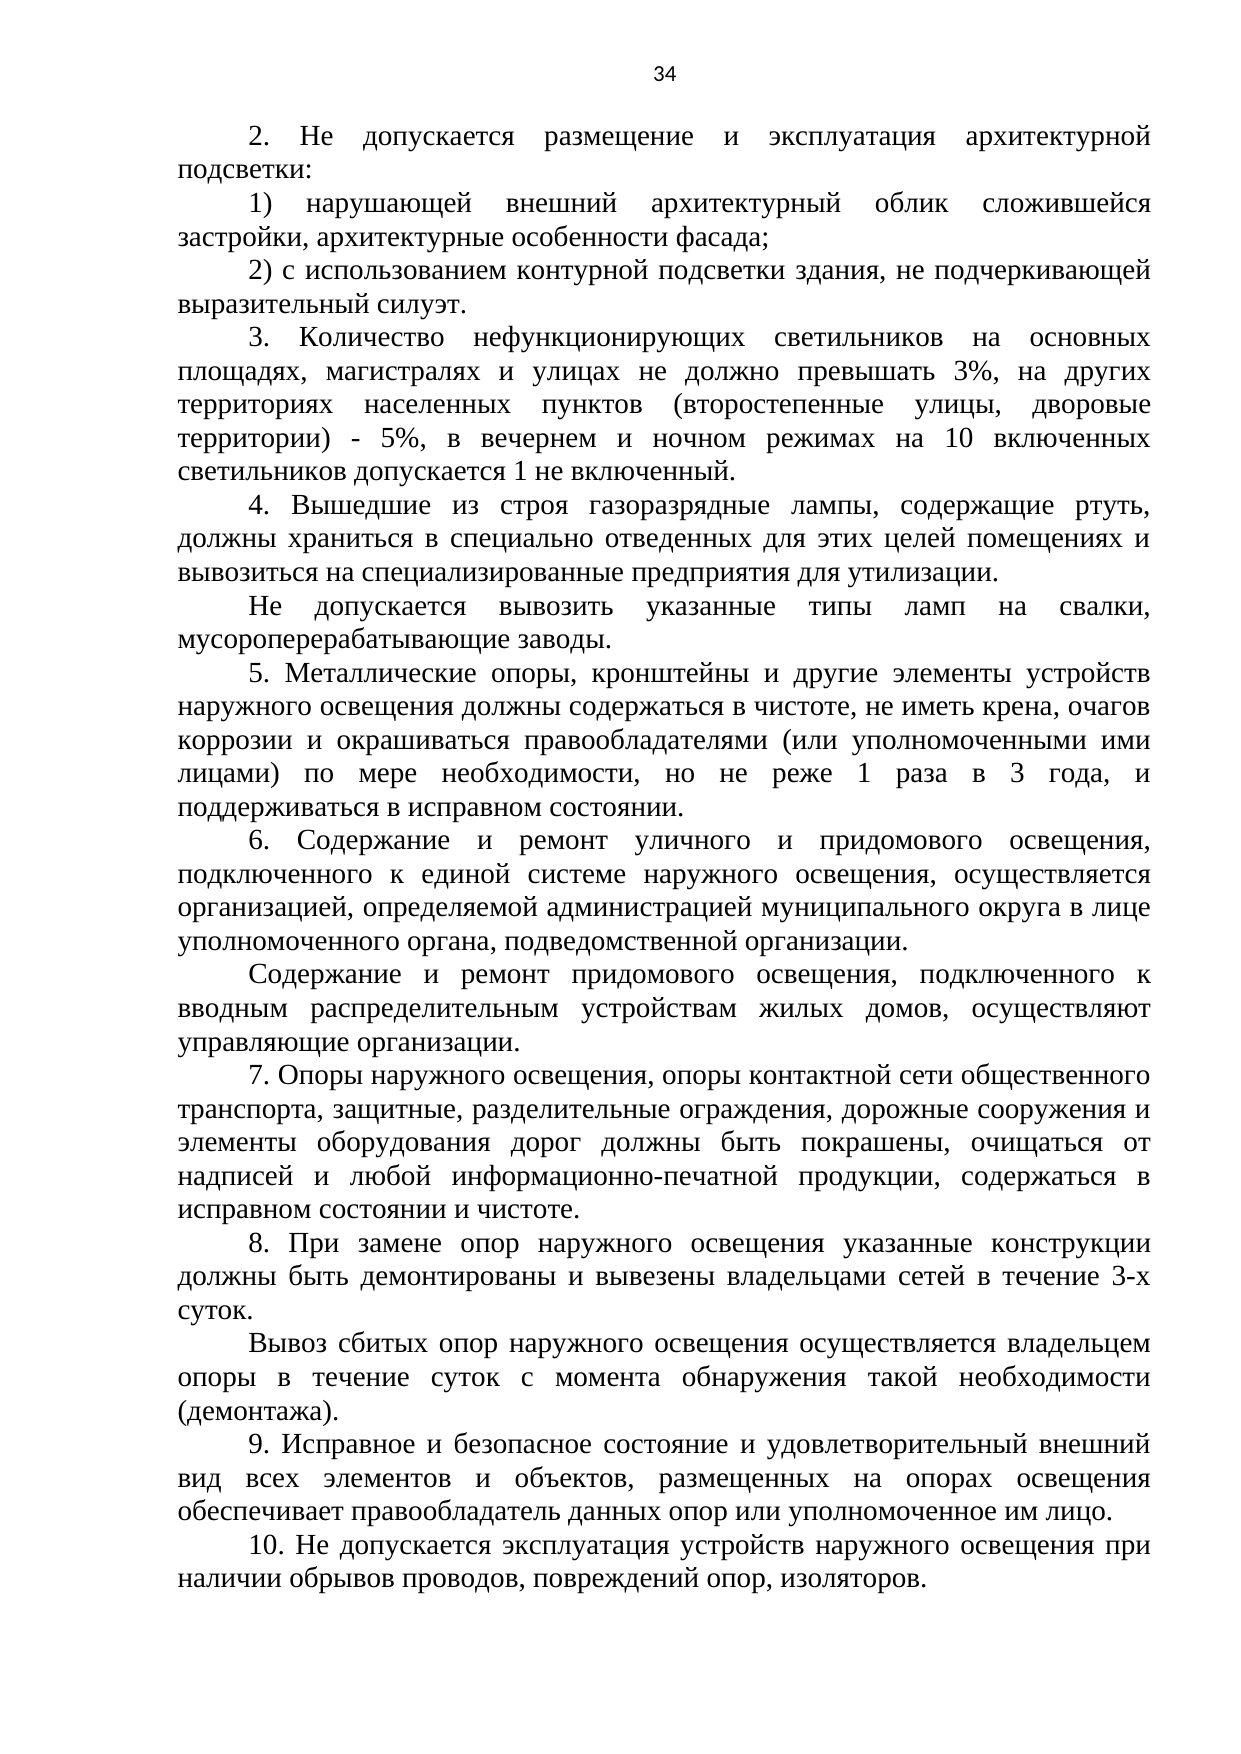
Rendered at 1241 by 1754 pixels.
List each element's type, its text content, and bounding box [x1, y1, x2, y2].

text 7. Опоры наружного освещения, опоры контактной сети общественного транспорта, защитные, разделительные ограждения, дорожные сооружения и элементы оборудования дорог должны быть покрашены, очищаться от надписей и любой информационно-печатной продукции, содержаться в исправном состоянии и чистоте. [177, 1057, 1152, 1225]
text 2) с использованием контурной подсветки здания, не подчеркивающей выразительный силуэт. [177, 252, 1152, 319]
text 5. Металлические опоры, кронштейны и другие элементы устройств наружного освещения должны содержаться в чистоте, не иметь крена, очагов коррозии и окрашиваться правообладателями (или уполномоченными ими лицами) по мере необходимости, но не реже 1 раза в 3 года, и поддерживаться в исправном состоянии. [177, 655, 1152, 822]
text 6. Содержание и ремонт уличного и придомового освещения, подключенного к единой системе наружного освещения, осуществляется организацией, определяемой администрацией муниципального округа в лице уполномоченного органа, подведомственной организации. [177, 822, 1152, 957]
text Не допускается вывозить указанные типы ламп на свалки, мусороперерабатывающие заводы. [177, 588, 1152, 655]
text 9. Исправное и безопасное состояние и удовлетворительный внешний вид всех элементов и объектов, размещенных на опорах освещения обеспечивает правообладатель данных опор или уполномоченное им лицо. [177, 1426, 1152, 1527]
text 3. Количество нефункционирующих светильников на основных площадях, магистралях и улицах не должно превышать 3%, на других территориях населенных пунктов (второстепенные улицы, дворовые территории) - 5%, в вечернем и ночном режимах на 10 включенных светильников допускается 1 не включенный. [177, 319, 1152, 487]
text 8. При замене опор наружного освещения указанные конструкции должны быть демонтированы и вывезены владельцами сетей в течение 3-х суток. [177, 1225, 1152, 1326]
text 1) нарушающей внешний архитектурный облик сложившейся застройки, архитектурные особенности фасада; [177, 185, 1152, 252]
text 4. Вышедшие из строя газоразрядные лампы, содержащие ртуть, должны храниться в специально отведенных для этих целей помещениях и вывозиться на специализированные предприятия для утилизации. [177, 487, 1152, 588]
text Вывоз сбитых опор наружного освещения осуществляется владельцем опоры в течение суток с момента обнаружения такой необходимости (демонтажа). [177, 1326, 1152, 1426]
text 10. Не допускается эксплуатация устройств наружного освещения при наличии обрывов проводов, повреждений опор, изоляторов. [177, 1527, 1152, 1594]
text 2. Не допускается размещение и эксплуатация архитектурной подсветки: [177, 118, 1152, 185]
text Содержание и ремонт придомового освещения, подключенного к вводным распределительным устройствам жилых домов, осуществляют управляющие организации. [177, 957, 1152, 1057]
